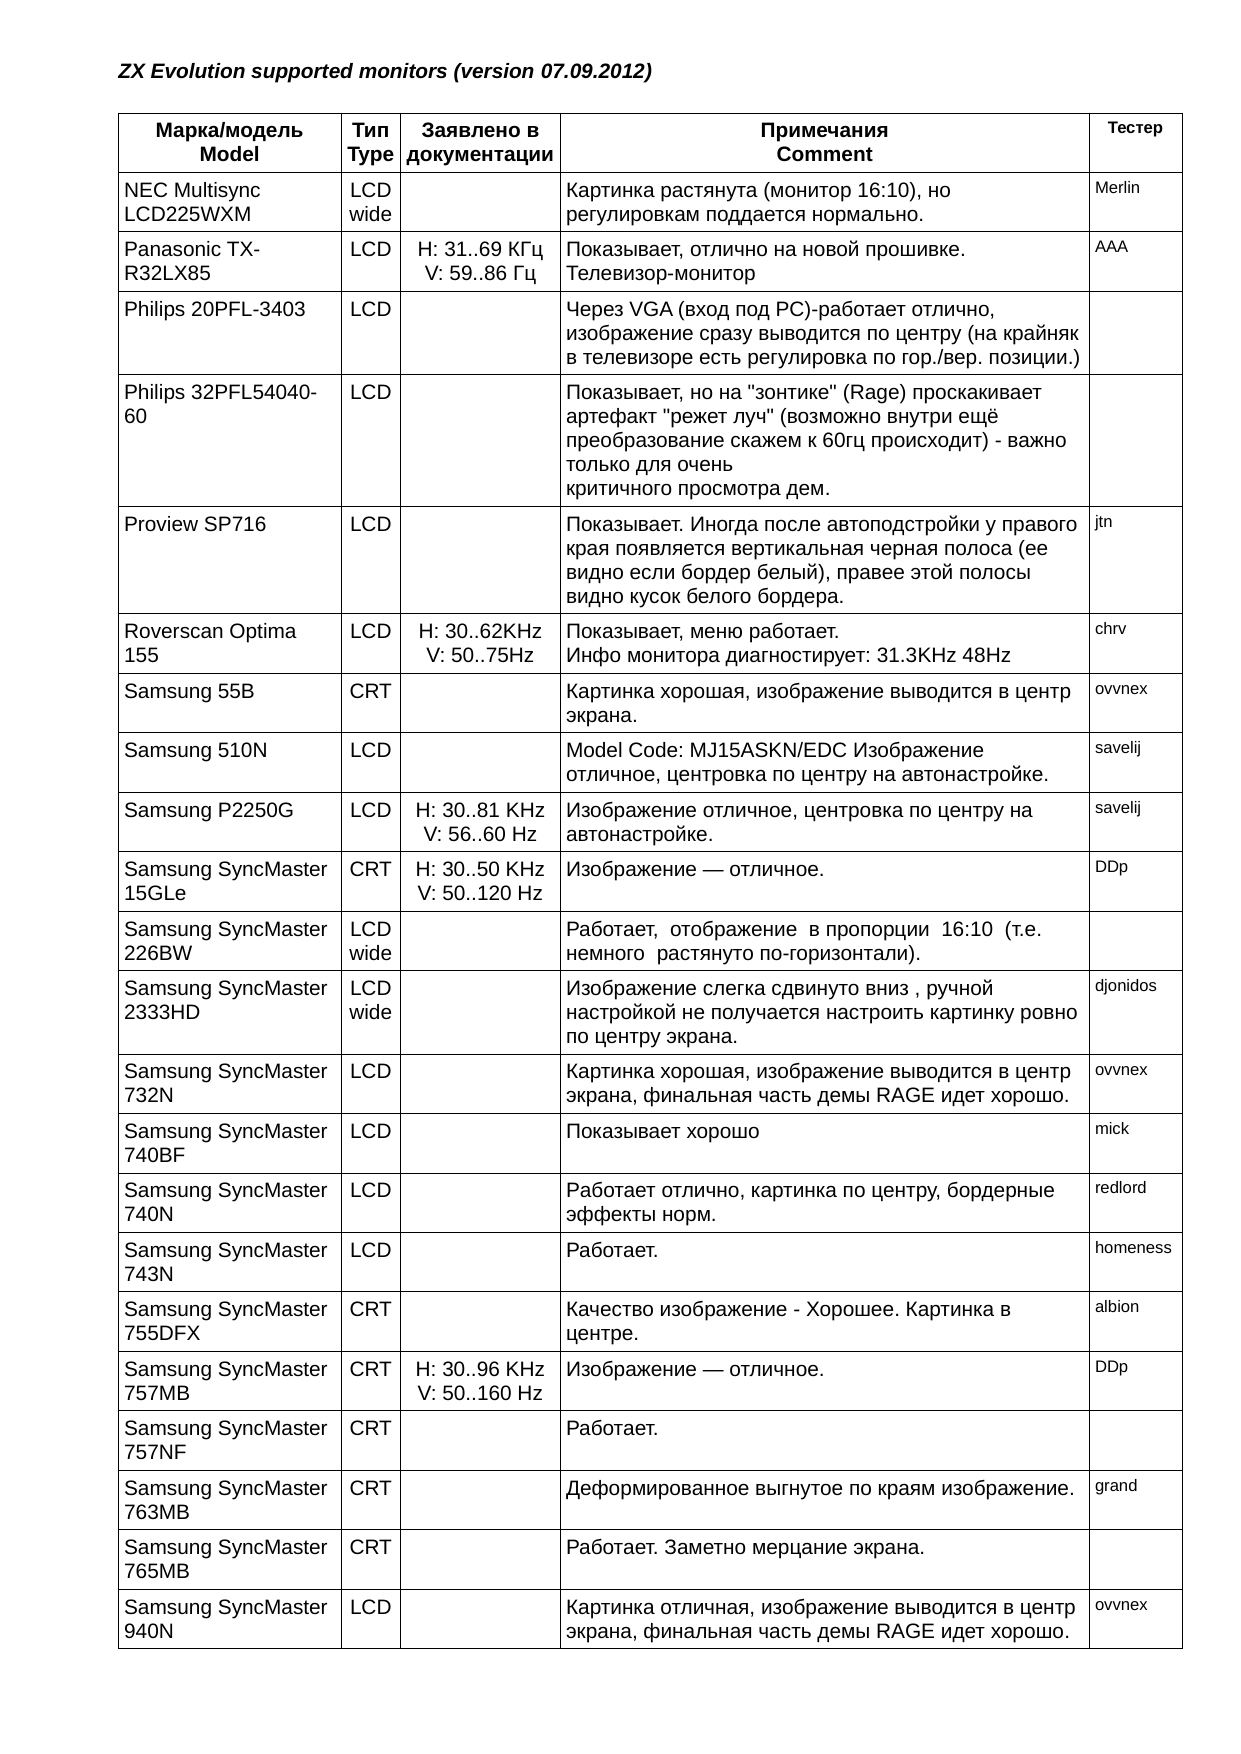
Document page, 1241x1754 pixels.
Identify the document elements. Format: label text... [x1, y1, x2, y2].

table_cell LCD [342, 614, 400, 673]
table_cell Картинка отличная, изображение выводится в центр экрана, финальная часть демы RAGE идет хорошо. [561, 1590, 1089, 1648]
table_cell Samsung SyncMaster 743N [119, 1233, 341, 1291]
table_cell Merlin [1090, 173, 1182, 231]
table_cell H: 30..50 KHz V: 50..120 Hz [401, 852, 560, 911]
table_cell Показывает хорошо [561, 1114, 1089, 1172]
table_cell CRT [342, 674, 400, 732]
table_cell homeness [1090, 1233, 1182, 1291]
table_cell [401, 507, 560, 613]
table_cell LCD [342, 1233, 400, 1291]
table_cell Изображение — отличное. [561, 1352, 1089, 1410]
table_cell [401, 1471, 560, 1529]
table_cell ovvnex [1090, 674, 1182, 732]
table_cell CRT [342, 1471, 400, 1529]
table_cell Samsung SyncMaster 765MB [119, 1530, 341, 1589]
table_cell savelij [1090, 733, 1182, 792]
table_cell Samsung SyncMaster 2333HD [119, 971, 341, 1053]
table_cell [401, 733, 560, 792]
table_header Тип Type [342, 114, 400, 172]
table_cell [1090, 1411, 1182, 1470]
table_cell LCD wide [342, 912, 400, 970]
table_cell [401, 1530, 560, 1589]
table_cell Proview SP716 [119, 507, 341, 613]
table_cell Samsung SyncMaster 740N [119, 1174, 341, 1232]
table_cell Работает. [561, 1233, 1089, 1291]
table_cell LCD [342, 375, 400, 506]
table_cell DDp [1090, 1352, 1182, 1410]
table_cell Samsung SyncMaster 732N [119, 1055, 341, 1113]
table_header Заявлено в документации [401, 114, 560, 172]
table_cell Samsung SyncMaster 757NF [119, 1411, 341, 1470]
table_cell [401, 375, 560, 506]
table_cell CRT [342, 1352, 400, 1410]
table_cell ovvnex [1090, 1590, 1182, 1648]
table_cell CRT [342, 1292, 400, 1351]
table_cell Изображение — отличное. [561, 852, 1089, 911]
table_cell [401, 1292, 560, 1351]
table_cell albion [1090, 1292, 1182, 1351]
table_cell redlord [1090, 1174, 1182, 1232]
table_cell Samsung SyncMaster 755DFX [119, 1292, 341, 1351]
table_cell [1090, 912, 1182, 970]
table_cell Panasonic TX-R32LX85 [119, 232, 341, 291]
table_cell [401, 674, 560, 732]
table_cell Картинка хорошая, изображение выводится в центр экрана. [561, 674, 1089, 732]
table_cell DDp [1090, 852, 1182, 911]
table_header Марка/модель Model [119, 114, 341, 172]
table_cell [401, 912, 560, 970]
table_cell Samsung SyncMaster 940N [119, 1590, 341, 1648]
table_cell Samsung SyncMaster 757MB [119, 1352, 341, 1410]
table_cell Картинка хорошая, изображение выводится в центр экрана, финальная часть демы RAGE идет хорошо. [561, 1055, 1089, 1113]
table_cell CRT [342, 852, 400, 911]
table_cell H: 30..81 KHz V: 56..60 Hz [401, 793, 560, 851]
table_cell Работает. [561, 1411, 1089, 1470]
table_cell LCD wide [342, 971, 400, 1053]
table_cell Показывает, отлично на новой прошивке. Телевизор-монитор [561, 232, 1089, 291]
table_cell LCD [342, 1174, 400, 1232]
table_cell [401, 292, 560, 374]
table_cell [401, 1174, 560, 1232]
table_cell [401, 1114, 560, 1172]
table_cell Деформированное выгнутое по краям изображение. [561, 1471, 1089, 1529]
table_cell Изображение слегка сдвинуто вниз , ручной настройкой не получается настроить картинку ровно по центру экрана. [561, 971, 1089, 1053]
table_cell CRT [342, 1411, 400, 1470]
table_cell [1090, 375, 1182, 506]
table_cell chrv [1090, 614, 1182, 673]
table_cell Samsung SyncMaster 740BF [119, 1114, 341, 1172]
table_cell Samsung SyncMaster 226BW [119, 912, 341, 970]
table_header Тестер [1090, 114, 1182, 172]
table_header Примечания Comment [561, 114, 1089, 172]
table_cell LCD [342, 1114, 400, 1172]
table_cell Samsung 510N [119, 733, 341, 792]
table_cell [401, 173, 560, 231]
table_cell LCD [342, 793, 400, 851]
table_cell djonidos [1090, 971, 1182, 1053]
table_cell LCD wide [342, 173, 400, 231]
table_cell Работает, отображение в пропорции 16:10 (т.е. немного растянуто по-горизонтали). [561, 912, 1089, 970]
table_cell [401, 1233, 560, 1291]
table_cell LCD [342, 232, 400, 291]
table_cell NEC Multisync LCD225WXM [119, 173, 341, 231]
table_cell mick [1090, 1114, 1182, 1172]
table_cell savelij [1090, 793, 1182, 851]
table_cell [1090, 292, 1182, 374]
table_cell Samsung P2250G [119, 793, 341, 851]
table_cell Philips 20PFL-3403 [119, 292, 341, 374]
table_cell Работает отлично, картинка по центру, бордерные эффекты норм. [561, 1174, 1089, 1232]
table_cell [401, 971, 560, 1053]
table_cell ovvnex [1090, 1055, 1182, 1113]
table_cell [401, 1411, 560, 1470]
table_cell Показывает. Иногда после автоподстройки у правого края появляется вертикальная черная полоса (ее видно если бордер белый), правее этой полосы видно кусок белого бордера. [561, 507, 1089, 613]
table_cell Работает. Заметно мерцание экрана. [561, 1530, 1089, 1589]
table_cell jtn [1090, 507, 1182, 613]
table_cell Показывает, меню работает. Инфо монитора диагностирует: 31.3KHz 48Hz [561, 614, 1089, 673]
table_cell H: 30..96 KHz V: 50..160 Hz [401, 1352, 560, 1410]
table_cell [401, 1590, 560, 1648]
table_cell LCD [342, 1590, 400, 1648]
table_cell grand [1090, 1471, 1182, 1529]
table_cell Samsung 55B [119, 674, 341, 732]
table_cell LCD [342, 507, 400, 613]
table_cell Показывает, но на "зонтике" (Rage) проскакивает артефакт "режет луч" (возможно внутри ещё преобразование скажем к 60гц происходит) - важно только для очень критичного просмотра дем. [561, 375, 1089, 506]
table_cell [1090, 1530, 1182, 1589]
table_cell H: 31..69 КГц V: 59..86 Гц [401, 232, 560, 291]
table_cell Через VGA (вход под PC)-работает отлично, изображение сразу выводится по центру (на крайняк в телевизоре есть регулировка по гор./вер. позиции.) [561, 292, 1089, 374]
table_cell AAA [1090, 232, 1182, 291]
table_cell CRT [342, 1530, 400, 1589]
table_cell LCD [342, 1055, 400, 1113]
table_cell Philips 32PFL54040-60 [119, 375, 341, 506]
table_cell LCD [342, 292, 400, 374]
table_cell Картинка растянута (монитор 16:10), но регулировкам поддается нормально. [561, 173, 1089, 231]
table_cell Изображение отличное, центровка по центру на автонастройке. [561, 793, 1089, 851]
table_cell H: 30..62KHz V: 50..75Hz [401, 614, 560, 673]
table_cell Roverscan Optima 155 [119, 614, 341, 673]
table_cell Samsung SyncMaster 15GLe [119, 852, 341, 911]
table_cell Model Code: MJ15ASKN/EDC Изображение отличное, центровка по центру на автонастройке. [561, 733, 1089, 792]
table_cell LCD [342, 733, 400, 792]
table_cell Качество изображение - Хорошее. Картинка в центре. [561, 1292, 1089, 1351]
table_cell Samsung SyncMaster 763MB [119, 1471, 341, 1529]
table_cell [401, 1055, 560, 1113]
